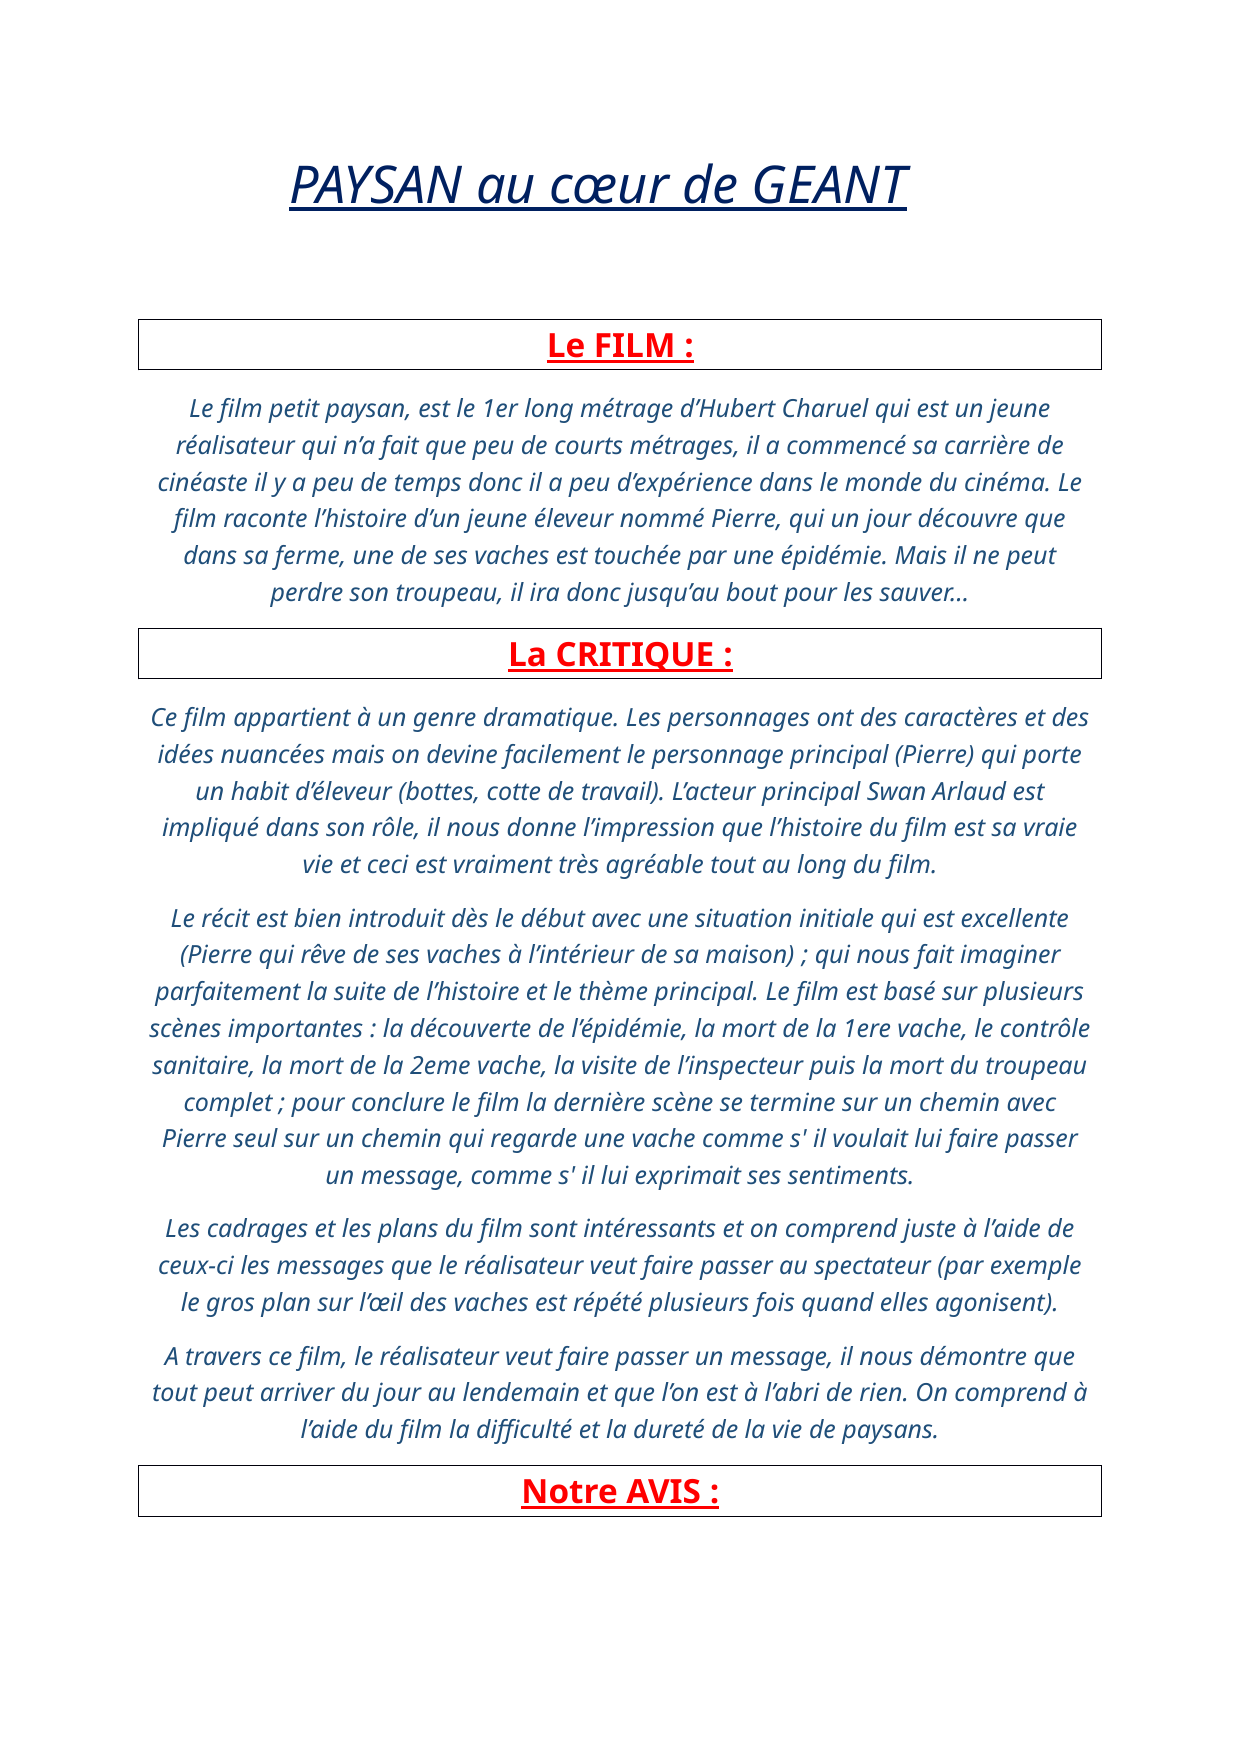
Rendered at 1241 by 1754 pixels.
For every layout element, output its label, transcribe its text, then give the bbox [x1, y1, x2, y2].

text Le film petit paysan, est le 1er long métrage d’Hubert Charuel qui est un jeune réalisateur qui n’a fait que peu de courts métrages, il a commencé sa carrière de cinéaste il y a peu de temps donc il a peu d’expérience dans le monde du cinéma. Le film raconte l’histoire d’un jeune éleveur nommé Pierre, qui un jour découvre que dans sa ferme, une de ses vaches est touchée par une épidémie. Mais il ne peut perdre son troupeau, il ira donc jusqu’au bout pour les sauver… [148, 391, 1093, 608]
text Les cadrages et les plans du film sont intéressants et on comprend juste à l’aide de ceux-ci les messages que le réalisateur veut faire passer au spectateur (par exemple le gros plan sur l’œil des vaches est répété plusieurs fois quand elles agonisent). [148, 1211, 1093, 1319]
text PAYSAN au cœur de GEANT [148, 148, 1093, 218]
text A travers ce film, le réalisateur veut faire passer un message, il nous démontre que tout peut arriver du jour au lendemain et que l’on est à l’abri de rien. On comprend à l’aide du film la difficulté et la dureté de la vie de paysans. [148, 1338, 1093, 1446]
text Le récit est bien introduit dès le début avec une situation initiale qui est excellente (Pierre qui rêve de ses vaches à l’intérieur de sa maison) ; qui nous fait imaginer parfaitement la suite de l’histoire et le thème principal. Le film est basé sur plusieurs scènes importantes : la découverte de l’épidémie, la mort de la 1ere vache, le contrôle sanitaire, la mort de la 2eme vache, la visite de l’inspecteur puis la mort du troupeau complet ; pour conclure le film la dernière scène se termine sur un chemin avec Pierre seul sur un chemin qui regarde une vache comme s' il voulait lui faire passer un message, comme s' il lui exprimait ses sentiments. [148, 900, 1093, 1192]
text La CRITIQUE : [139, 629, 1101, 678]
text Notre AVIS : [139, 1466, 1101, 1516]
text Ce film appartient à un genre dramatique. Les personnages ont des caractères et des idées nuancées mais on devine facilement le personnage principal (Pierre) qui porte un habit d’éleveur (bottes, cotte de travail). L’acteur principal Swan Arlaud est impliqué dans son rôle, il nous donne l’impression que l’histoire du film est sa vraie vie et ceci est vraiment très agréable tout au long du film. [148, 700, 1093, 881]
text Le FILM : [139, 320, 1101, 369]
